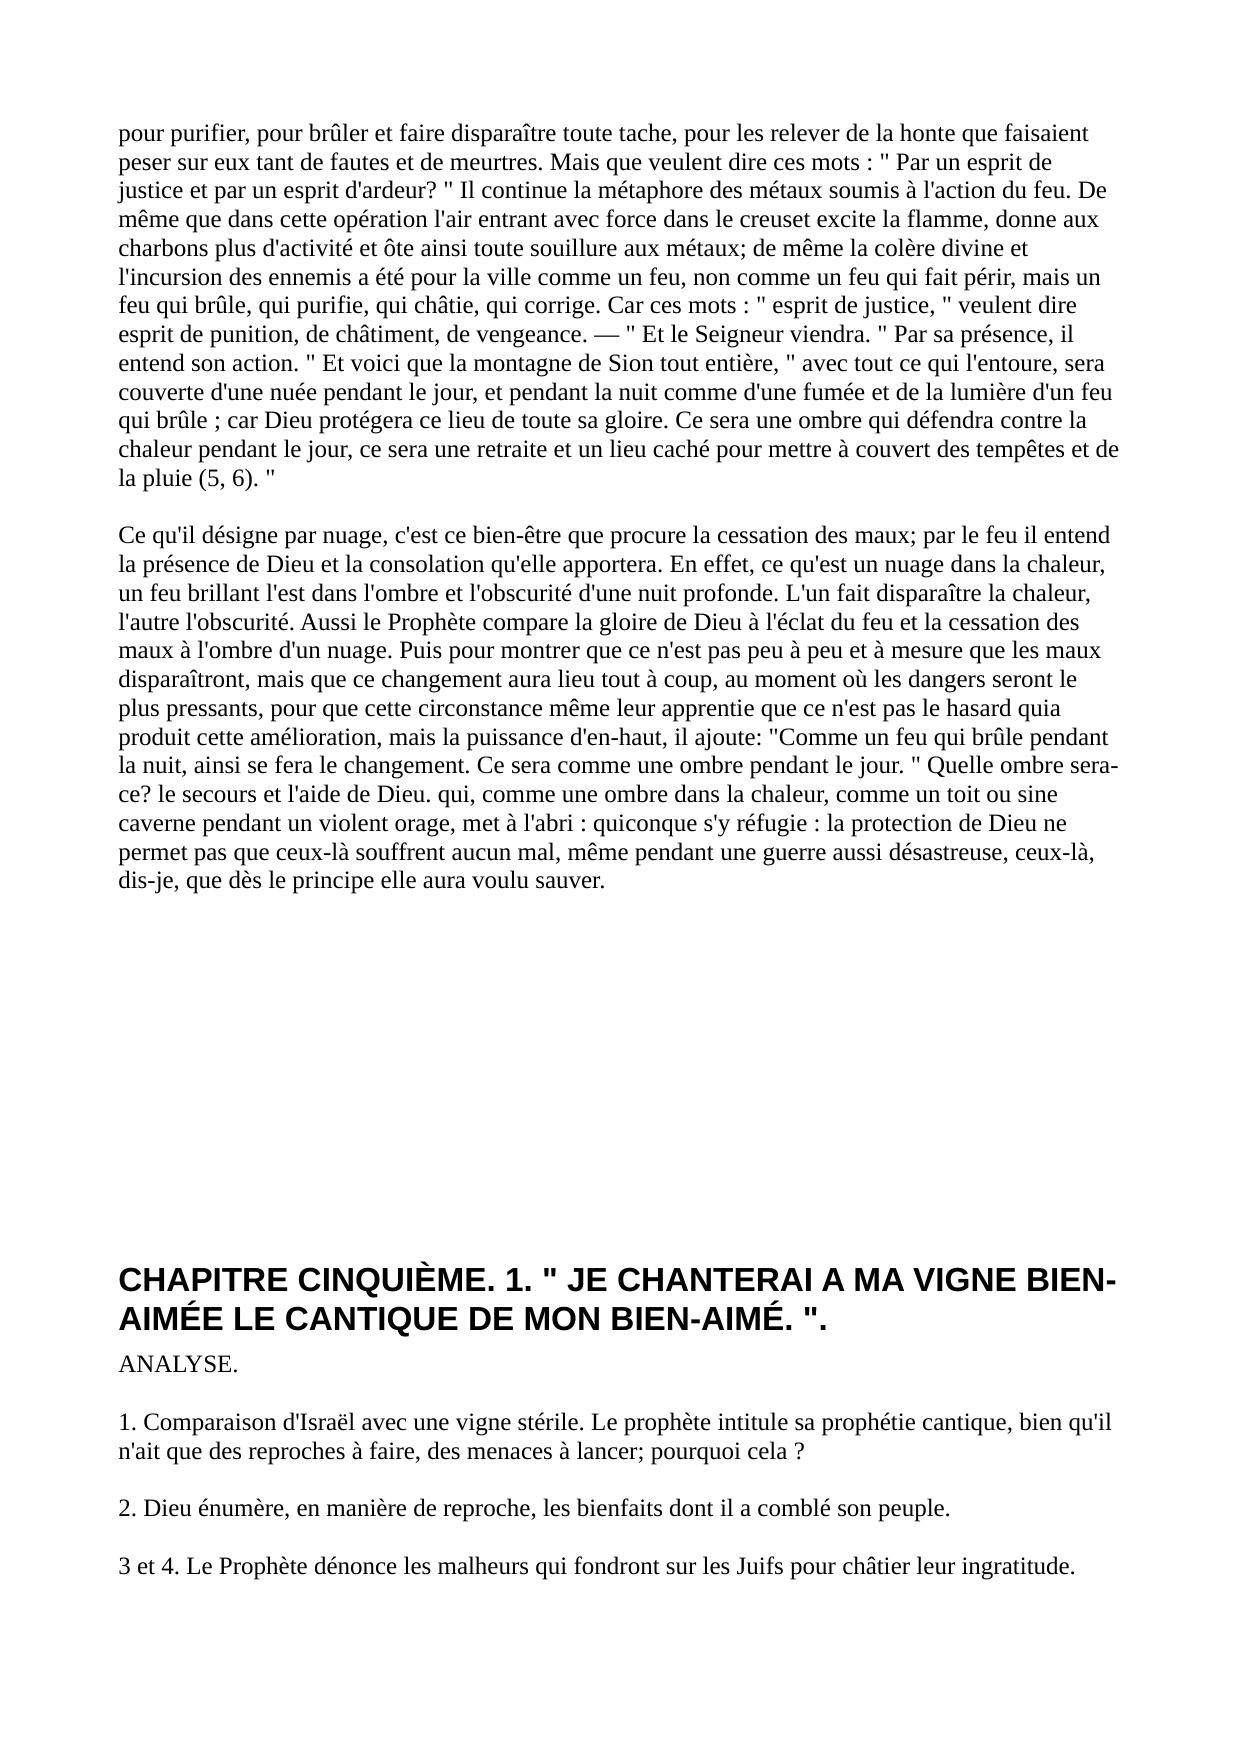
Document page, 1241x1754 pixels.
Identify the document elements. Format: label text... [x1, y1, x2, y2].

text 1. Comparaison d'Israël avec une vigne stérile. Le prophète intitule sa prophétie cantique, bien qu'il n'ait que des reproches à faire, des menaces à lancer; pourquoi cela ? [118, 1407, 1122, 1464]
text Ce qu'il désigne par nuage, c'est ce bien-être que procure la cessation des maux; par le feu il entend la présence de Dieu et la consolation qu'elle apportera. En effet, ce qu'est un nuage dans la chaleur, un feu brillant l'est dans l'ombre et l'obscurité d'une nuit profonde. L'un fait disparaître la chaleur, l'autre l'obscurité. Aussi le Prophète compare la gloire de Dieu à l'éclat du feu et la cessation des maux à l'ombre d'un nuage. Puis pour montrer que ce n'est pas peu à peu et à mesure que les maux disparaîtront, mais que ce changement aura lieu tout à coup, au moment où les dangers seront le plus pressants, pour que cette circonstance même leur apprentie que ce n'est pas le hasard quia produit cette amélioration, mais la puissance d'en-haut, il ajoute: "Comme un feu qui brûle pendant la nuit, ainsi se fera le changement. Ce sera comme une ombre pendant le jour. " Quelle ombre sera-ce? le secours et l'aide de Dieu. qui, comme une ombre dans la chaleur, comme un toit ou sine caverne pendant un violent orage, met à l'abri : quiconque s'y réfugie : la protection de Dieu ne permet pas que ceux-là souffrent aucun mal, même pendant une guerre aussi désastreuse, ceux-là, dis-je, que dès le principe elle aura voulu sauver. [118, 521, 1122, 894]
text pour purifier, pour brûler et faire disparaître toute tache, pour les relever de la honte que faisaient peser sur eux tant de fautes et de meurtres. Mais que veulent dire ces mots : " Par un esprit de justice et par un esprit d'ardeur? " Il continue la métaphore des métaux soumis à l'action du feu. De même que dans cette opération l'air entrant avec force dans le creuset excite la flamme, donne aux charbons plus d'activité et ôte ainsi toute souillure aux métaux; de même la colère divine et l'incursion des ennemis a été pour la ville comme un feu, non comme un feu qui fait périr, mais un feu qui brûle, qui purifie, qui châtie, qui corrige. Car ces mots : " esprit de justice, " veulent dire esprit de punition, de châtiment, de vengeance. — " Et le Seigneur viendra. " Par sa présence, il entend son action. " Et voici que la montagne de Sion tout entière, " avec tout ce qui l'entoure, sera couverte d'une nuée pendant le jour, et pendant la nuit comme d'une fumée et de la lumière d'un feu qui brûle ; car Dieu protégera ce lieu de toute sa gloire. Ce sera une ombre qui défendra contre la chaleur pendant le jour, ce sera une retraite et un lieu caché pour mettre à couvert des tempêtes et de la pluie (5, 6). " [118, 118, 1122, 492]
subtitle CHAPITRE CINQUIÈME. 1. " JE CHANTERAI A MA VIGNE BIEN-AIMÉE LE CANTIQUE DE MON BIEN-AIMÉ. ". [118, 1260, 1122, 1337]
text 2. Dieu énumère, en manière de reproche, les bienfaits dont il a comblé son peuple. [118, 1493, 1122, 1522]
text 3 et 4. Le Prophète dénonce les malheurs qui fondront sur les Juifs pour châtier leur ingratitude. [118, 1551, 1122, 1579]
text ANALYSE. [118, 1349, 1122, 1378]
